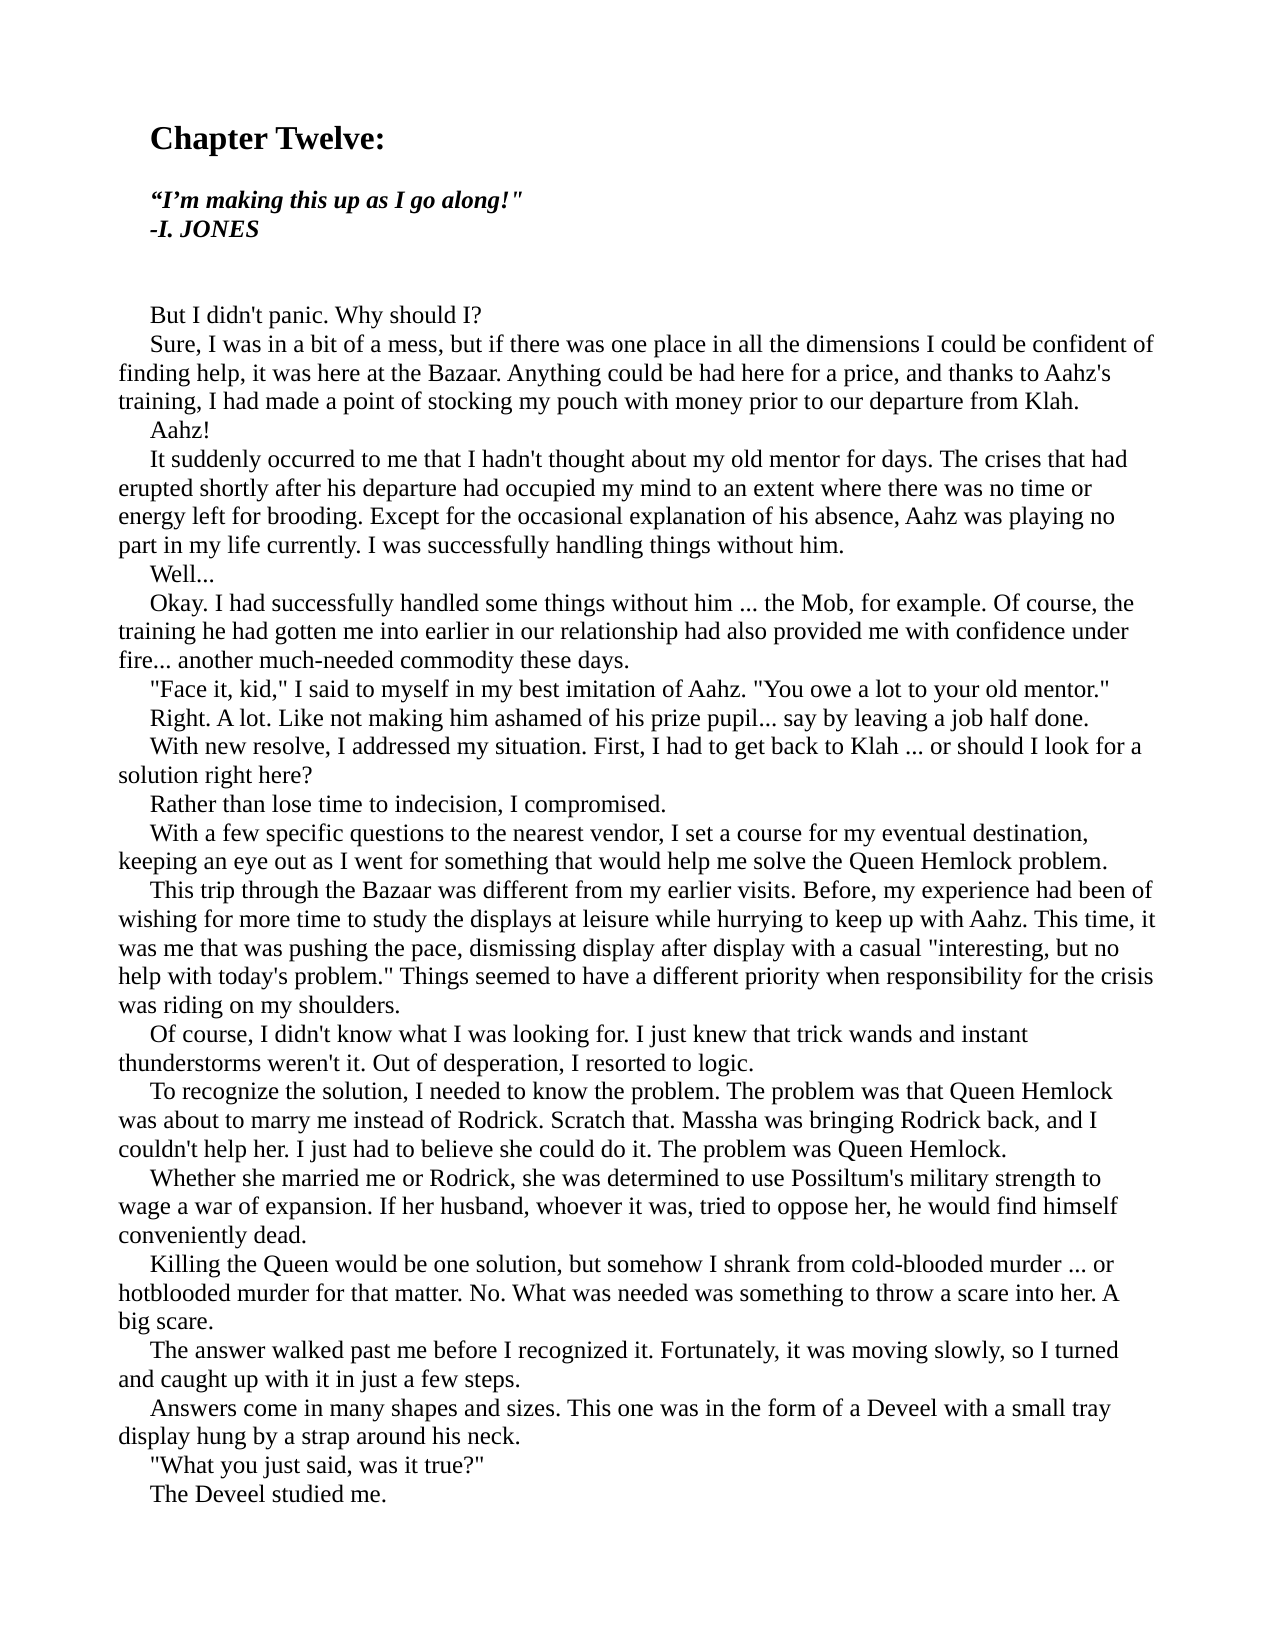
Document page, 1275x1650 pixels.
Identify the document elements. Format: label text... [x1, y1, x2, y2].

text But I didn't panic. Why should I? [118, 300, 1157, 329]
text Killing the Queen would be one solution, but somehow I shrank from cold-blooded murder ... or hotblooded murder for that matter. No. What was needed was something to throw a scare into her. A big scare. [118, 1249, 1157, 1335]
text With a few specific questions to the nearest vendor, I set a course for my eventual destination, keeping an eye out as I went for something that would help me solve the Queen Hemlock problem. [118, 818, 1157, 875]
text Of course, I didn't know what I was looking for. I just knew that trick wands and instant thunderstorms weren't it. Out of desperation, I resorted to logic. [118, 1019, 1157, 1076]
text Well... [118, 559, 1157, 588]
text “I’m making this up as I go along!" [118, 185, 1157, 214]
text The Deveel studied me. [118, 1479, 1157, 1508]
text Right. A lot. Like not making him ashamed of his prize pupil... say by leaving a job half done. [118, 703, 1157, 731]
text It suddenly occurred to me that I hadn't thought about my old mentor for days. The crises that had erupted shortly after his departure had occupied my mind to an extent where there was no time or energy left for brooding. Except for the occasional explanation of his absence, Aahz was playing no part in my life currently. I was successfully handling things without him. [118, 444, 1157, 559]
text Rather than lose time to indecision, I compromised. [118, 789, 1157, 818]
text Aahz! [118, 415, 1157, 444]
text Answers come in many shapes and sizes. This one was in the form of a Deveel with a small tray display hung by a strap around his neck. [118, 1393, 1157, 1450]
text With new resolve, I addressed my situation. First, I had to get back to Klah ... or should I look for a solution right here? [118, 731, 1157, 789]
text "Face it, kid," I said to myself in my best imitation of Aahz. "You owe a lot to your old mentor." [118, 674, 1157, 703]
text "What you just said, was it true?" [118, 1450, 1157, 1479]
text -I. JONES [118, 214, 1157, 243]
subtitle Chapter Twelve: [118, 118, 1157, 156]
text The answer walked past me before I recognized it. Fortunately, it was moving slowly, so I turned and caught up with it in just a few steps. [118, 1335, 1157, 1393]
text To recognize the solution, I needed to know the problem. The problem was that Queen Hemlock was about to marry me instead of Rodrick. Scratch that. Massha was bringing Rodrick back, and I couldn't help her. I just had to believe she could do it. The problem was Queen Hemlock. [118, 1076, 1157, 1163]
text Sure, I was in a bit of a mess, but if there was one place in all the dimensions I could be confident of finding help, it was here at the Bazaar. Anything could be had here for a price, and thanks to Aahz's training, I had made a point of stocking my pouch with money prior to our departure from Klah. [118, 329, 1157, 415]
text Whether she married me or Rodrick, she was determined to use Possiltum's military strength to wage a war of expansion. If her husband, whoever it was, tried to oppose her, he would find himself conveniently dead. [118, 1163, 1157, 1249]
text Okay. I had successfully handled some things without him ... the Mob, for example. Of course, the training he had gotten me into earlier in our relationship had also provided me with confidence under fire... another much-needed commodity these days. [118, 588, 1157, 674]
text This trip through the Bazaar was different from my earlier visits. Before, my experience had been of wishing for more time to study the displays at leisure while hurrying to keep up with Aahz. This time, it was me that was pushing the pace, dismissing display after display with a casual "interesting, but no help with today's problem." Things seemed to have a different priority when responsibility for the crisis was riding on my shoulders. [118, 875, 1157, 1019]
